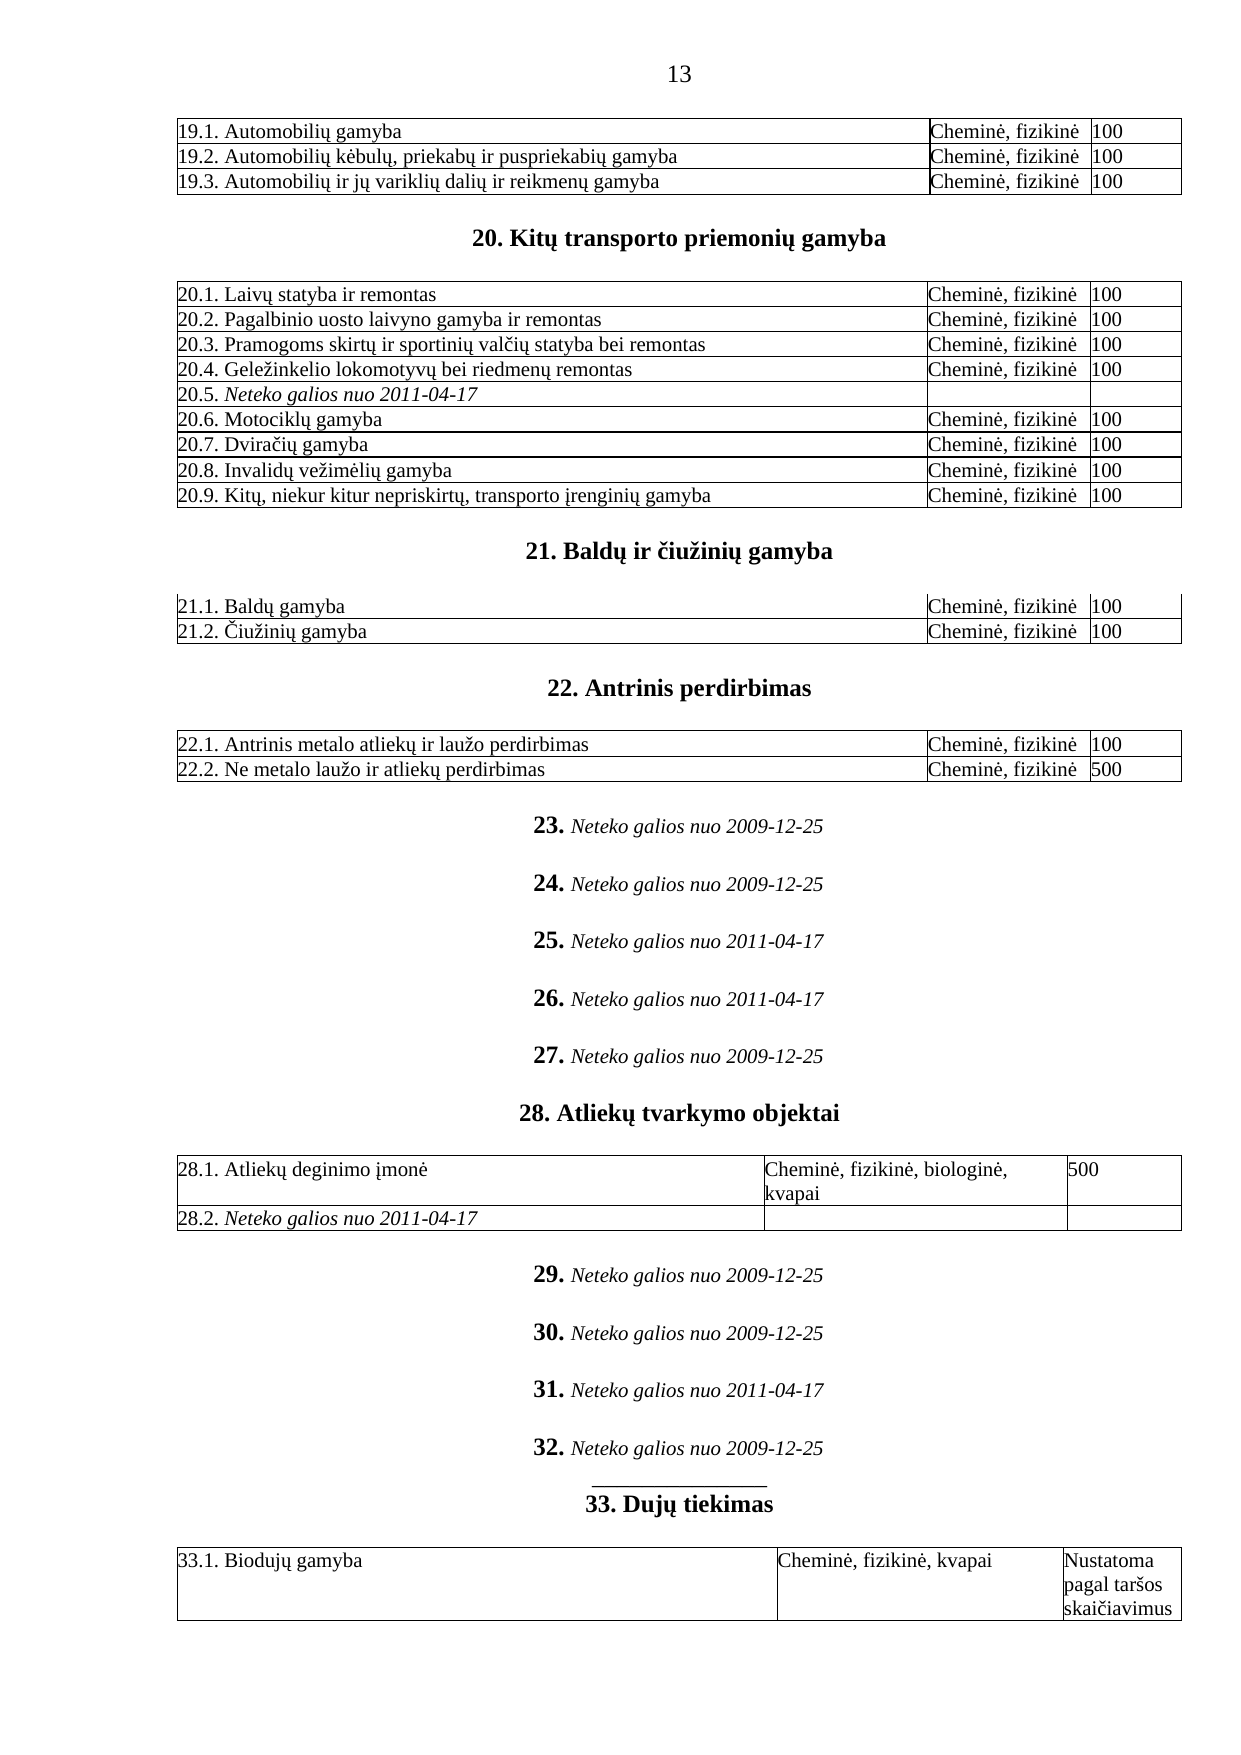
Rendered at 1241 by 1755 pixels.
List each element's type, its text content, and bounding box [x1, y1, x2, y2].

table_cell 20.9. Kitų, niekur kitur nepriskirtų, transporto įrenginių gamyba [178, 483, 927, 507]
table_cell 20.4. Geležinkelio lokomotyvų bei riedmenų remontas [178, 357, 927, 381]
table_cell Cheminė, fizikinė [928, 458, 1090, 482]
table_cell 100 [1091, 332, 1181, 356]
text 25. Neteko galios nuo 2011-04-17 [177, 925, 1181, 954]
table_cell 20.3. Pramogoms skirtų ir sportinių valčių statyba bei remontas [178, 332, 927, 356]
table_cell [765, 1206, 1067, 1230]
text 26. Neteko galios nuo 2011-04-17 [177, 983, 1181, 1012]
text 29. Neteko galios nuo 2009-12-25 [177, 1259, 1181, 1288]
table_header Nustatoma pagal taršos skaičiavimus [1064, 1548, 1181, 1620]
table_cell Cheminė, fizikinė [928, 433, 1090, 456]
table_cell 100 [1091, 458, 1181, 482]
text 33. Dujų tiekimas [177, 1489, 1181, 1518]
table_cell 100 [1091, 307, 1181, 331]
table_header Cheminė, fizikinė [928, 594, 1090, 618]
table_header 500 [1068, 1156, 1181, 1204]
table_cell 19.3. Automobilių ir jų variklių dalių ir reikmenų gamyba [178, 169, 929, 193]
table_header Cheminė, fizikinė [928, 282, 1090, 306]
table_header 20.1. Laivų statyba ir remontas [178, 282, 927, 306]
table_header 33.1. Biodujų gamyba [178, 1548, 777, 1620]
table_cell [1091, 382, 1181, 406]
table_header 100 [1092, 119, 1181, 143]
text 30. Neteko galios nuo 2009-12-25 [177, 1317, 1181, 1346]
table_cell Cheminė, fizikinė [928, 307, 1090, 331]
table_header 100 [1091, 594, 1181, 618]
text 27. Neteko galios nuo 2009-12-25 [177, 1040, 1181, 1069]
table_cell 100 [1091, 357, 1181, 381]
table_cell Cheminė, fizikinė [928, 619, 1090, 643]
table_cell 100 [1091, 433, 1181, 456]
table_cell 21.2. Čiužinių gamyba [178, 619, 927, 643]
table_cell Cheminė, fizikinė [928, 357, 1090, 381]
table_cell 19.2. Automobilių kėbulų, priekabų ir puspriekabių gamyba [178, 144, 929, 168]
table_cell 20.7. Dviračių gamyba [178, 433, 927, 456]
table_cell 500 [1091, 757, 1181, 781]
text 31. Neteko galios nuo 2011-04-17 [177, 1374, 1181, 1403]
table_cell 100 [1092, 144, 1181, 168]
table_cell 20.2. Pagalbinio uosto laivyno gamyba ir remontas [178, 307, 927, 331]
table_cell [928, 382, 1090, 406]
table_header 28.1. Atliekų deginimo įmonė [178, 1156, 764, 1204]
table_header Cheminė, fizikinė [928, 731, 1090, 756]
table_cell 22.2. Ne metalo laužo ir atliekų perdirbimas [178, 757, 927, 781]
table_cell 20.5. Neteko galios nuo 2011-04-17 [178, 382, 927, 406]
text ______________ [177, 1461, 1181, 1489]
table_cell [1068, 1206, 1181, 1230]
table_cell 100 [1091, 483, 1181, 507]
table_header Cheminė, fizikinė, biologinė, kvapai [765, 1156, 1067, 1204]
text 32. Neteko galios nuo 2009-12-25 [177, 1432, 1181, 1461]
text 28. Atliekų tvarkymo objektai [177, 1098, 1181, 1127]
table_header Cheminė, fizikinė, kvapai [778, 1548, 1063, 1620]
table_header 100 [1091, 731, 1181, 756]
table_cell 28.2. Neteko galios nuo 2011-04-17 [178, 1206, 764, 1230]
table_cell Cheminė, fizikinė [928, 757, 1090, 781]
table_header 22.1. Antrinis metalo atliekų ir laužo perdirbimas [178, 731, 927, 756]
table_header 100 [1091, 282, 1181, 306]
table_header Cheminė, fizikinė [931, 119, 1091, 143]
table_cell Cheminė, fizikinė [931, 169, 1091, 193]
table_cell 20.8. Invalidų vežimėlių gamyba [178, 458, 927, 482]
table_cell Cheminė, fizikinė [928, 407, 1090, 431]
text 24. Neteko galios nuo 2009-12-25 [177, 868, 1181, 897]
table_cell 100 [1092, 169, 1181, 193]
table_header 21.1. Baldų gamyba [178, 594, 927, 618]
table_cell Cheminė, fizikinė [928, 483, 1090, 507]
table_cell 100 [1091, 407, 1181, 431]
table_cell Cheminė, fizikinė [928, 332, 1090, 356]
text 22. Antrinis perdirbimas [177, 673, 1181, 702]
table_header 19.1. Automobilių gamyba [178, 119, 929, 143]
text 21. Baldų ir čiužinių gamyba [177, 536, 1181, 565]
table_cell Cheminė, fizikinė [931, 144, 1091, 168]
text 20. Kitų transporto priemonių gamyba [177, 223, 1181, 252]
text 23. Neteko galios nuo 2009-12-25 [177, 810, 1181, 839]
table_cell 20.6. Motociklų gamyba [178, 407, 927, 431]
table_cell 100 [1091, 619, 1181, 643]
